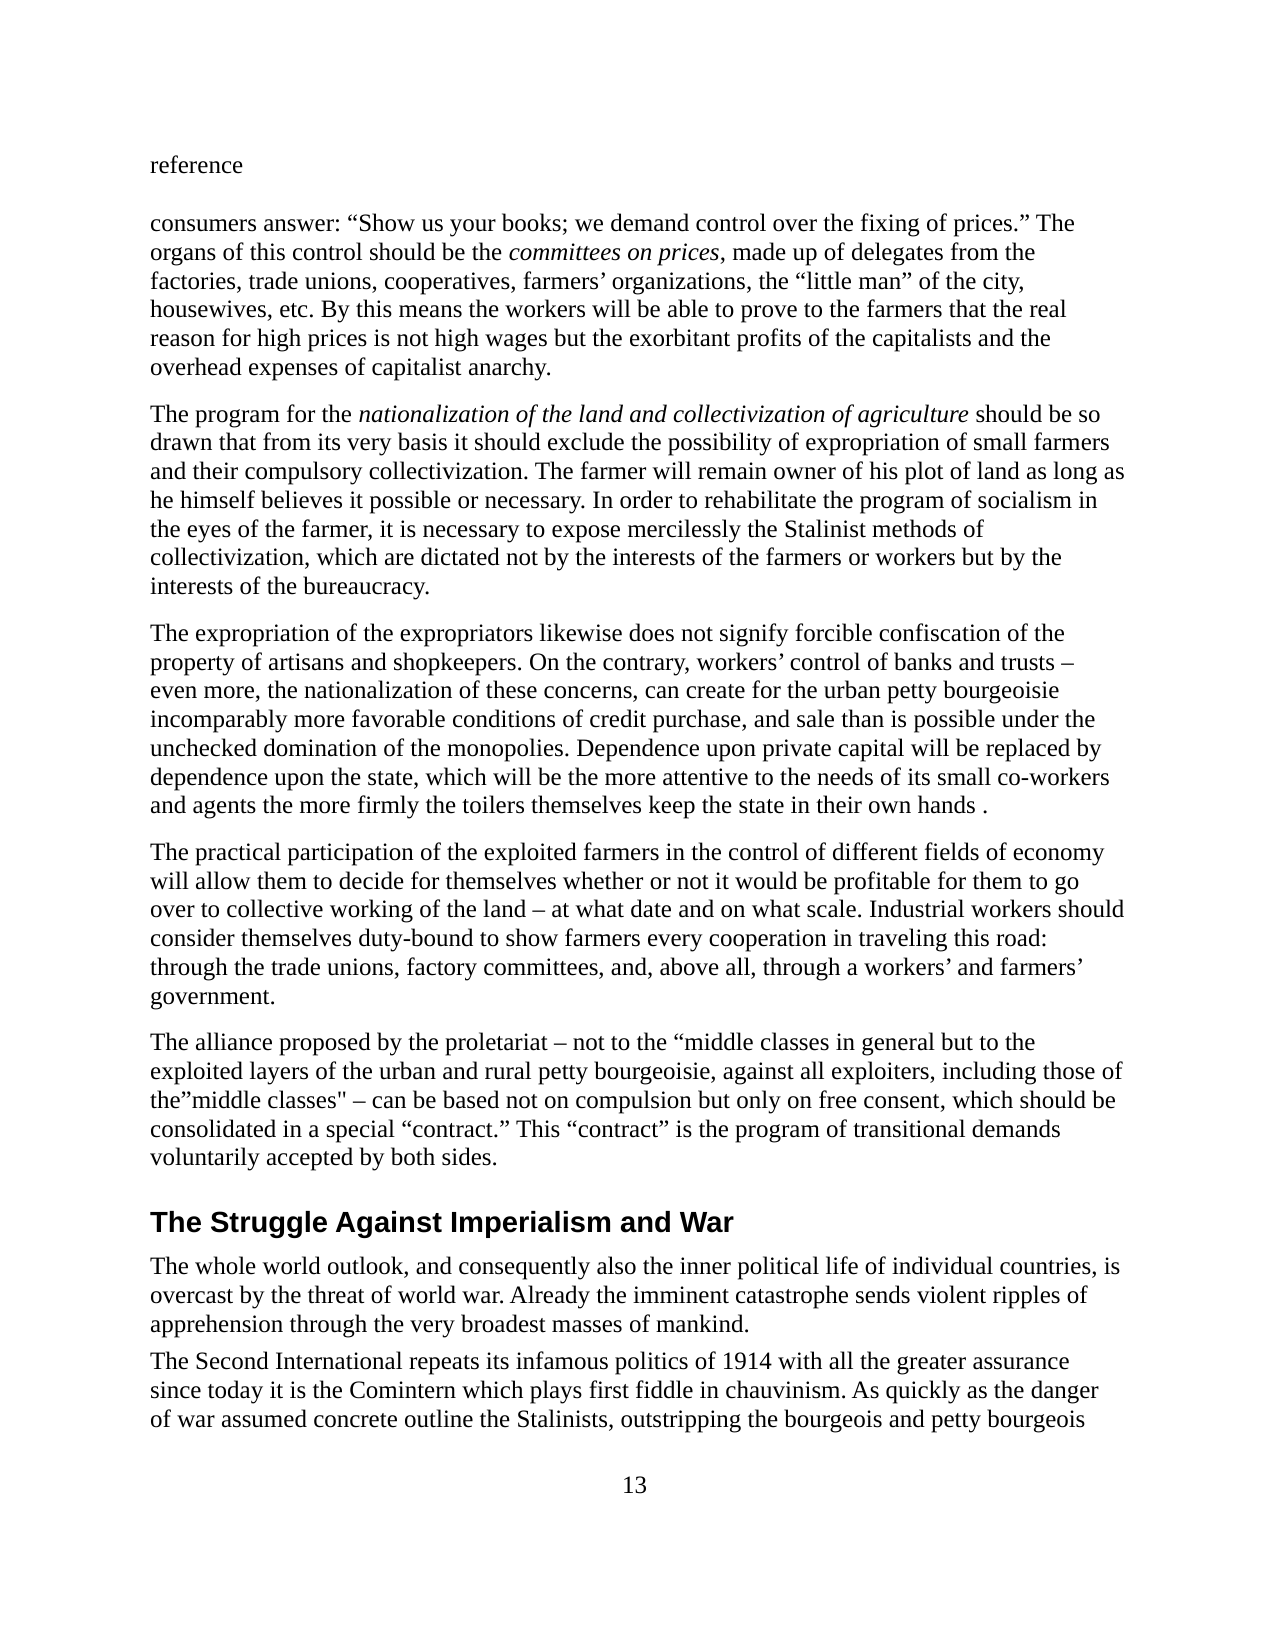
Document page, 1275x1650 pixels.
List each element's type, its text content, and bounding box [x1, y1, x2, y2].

text The expropriation of the expropriators likewise does not signify forcible confiscation of the property of artisans and shopkeepers. On the contrary, workers’ control of banks and trusts – even more, the nationalization of these concerns, can create for the urban petty bourgeoisie incomparably more favorable conditions of credit purchase, and sale than is possible under the unchecked domination of the monopolies. Dependence upon private capital will be replaced by dependence upon the state, which will be the more attentive to the needs of its small co-workers and agents the more firmly the toilers themselves keep the state in their own hands . [150, 618, 1125, 819]
subtitle The Struggle Against Imperialism and War [150, 1205, 1125, 1239]
text The Second International repeats its infamous politics of 1914 with all the greater assurance since today it is the Comintern which plays first fiddle in chauvinism. As quickly as the danger of war assumed concrete outline the Stalinists, outstripping the bourgeois and petty bourgeois [150, 1346, 1125, 1433]
text The whole world outlook, and consequently also the inner political life of individual countries, is overcast by the threat of world war. Already the imminent catastrophe sends violent ripples of apprehension through the very broadest masses of mankind. [150, 1251, 1125, 1337]
text consumers answer: “Show us your books; we demand control over the fixing of prices.” The organs of this control should be the committees on prices, made up of delegates from the factories, trade unions, cooperatives, farmers’ organizations, the “little man” of the city, housewives, etc. By this means the workers will be able to prove to the farmers that the real reason for high prices is not high wages but the exorbitant profits of the capitalists and the overhead expenses of capitalist anarchy. [150, 208, 1125, 381]
text The alliance proposed by the proletariat – not to the “middle classes in general but to the exploited layers of the urban and rural petty bourgeoisie, against all exploiters, including those of the”middle classes" – can be based not on compulsion but only on free consent, which should be consolidated in a special “contract.” This “contract” is the program of transitional demands voluntarily accepted by both sides. [150, 1027, 1125, 1171]
text The program for the nationalization of the land and collectivization of agriculture should be so drawn that from its very basis it should exclude the possibility of expropriation of small farmers and their compulsory collectivization. The farmer will remain owner of his plot of land as long as he himself believes it possible or necessary. In order to rehabilitate the program of socialism in the eyes of the farmer, it is necessary to expose mercilessly the Stalinist methods of collectivization, which are dictated not by the interests of the farmers or workers but by the interests of the bureaucracy. [150, 399, 1125, 600]
text The practical participation of the exploited farmers in the control of different fields of economy will allow them to decide for themselves whether or not it would be profitable for them to go over to collective working of the land – at what date and on what scale. Industrial workers should consider themselves duty-bound to show farmers every cooperation in traveling this road: through the trade unions, factory committees, and, above all, through a workers’ and farmers’ government. [150, 837, 1125, 1009]
